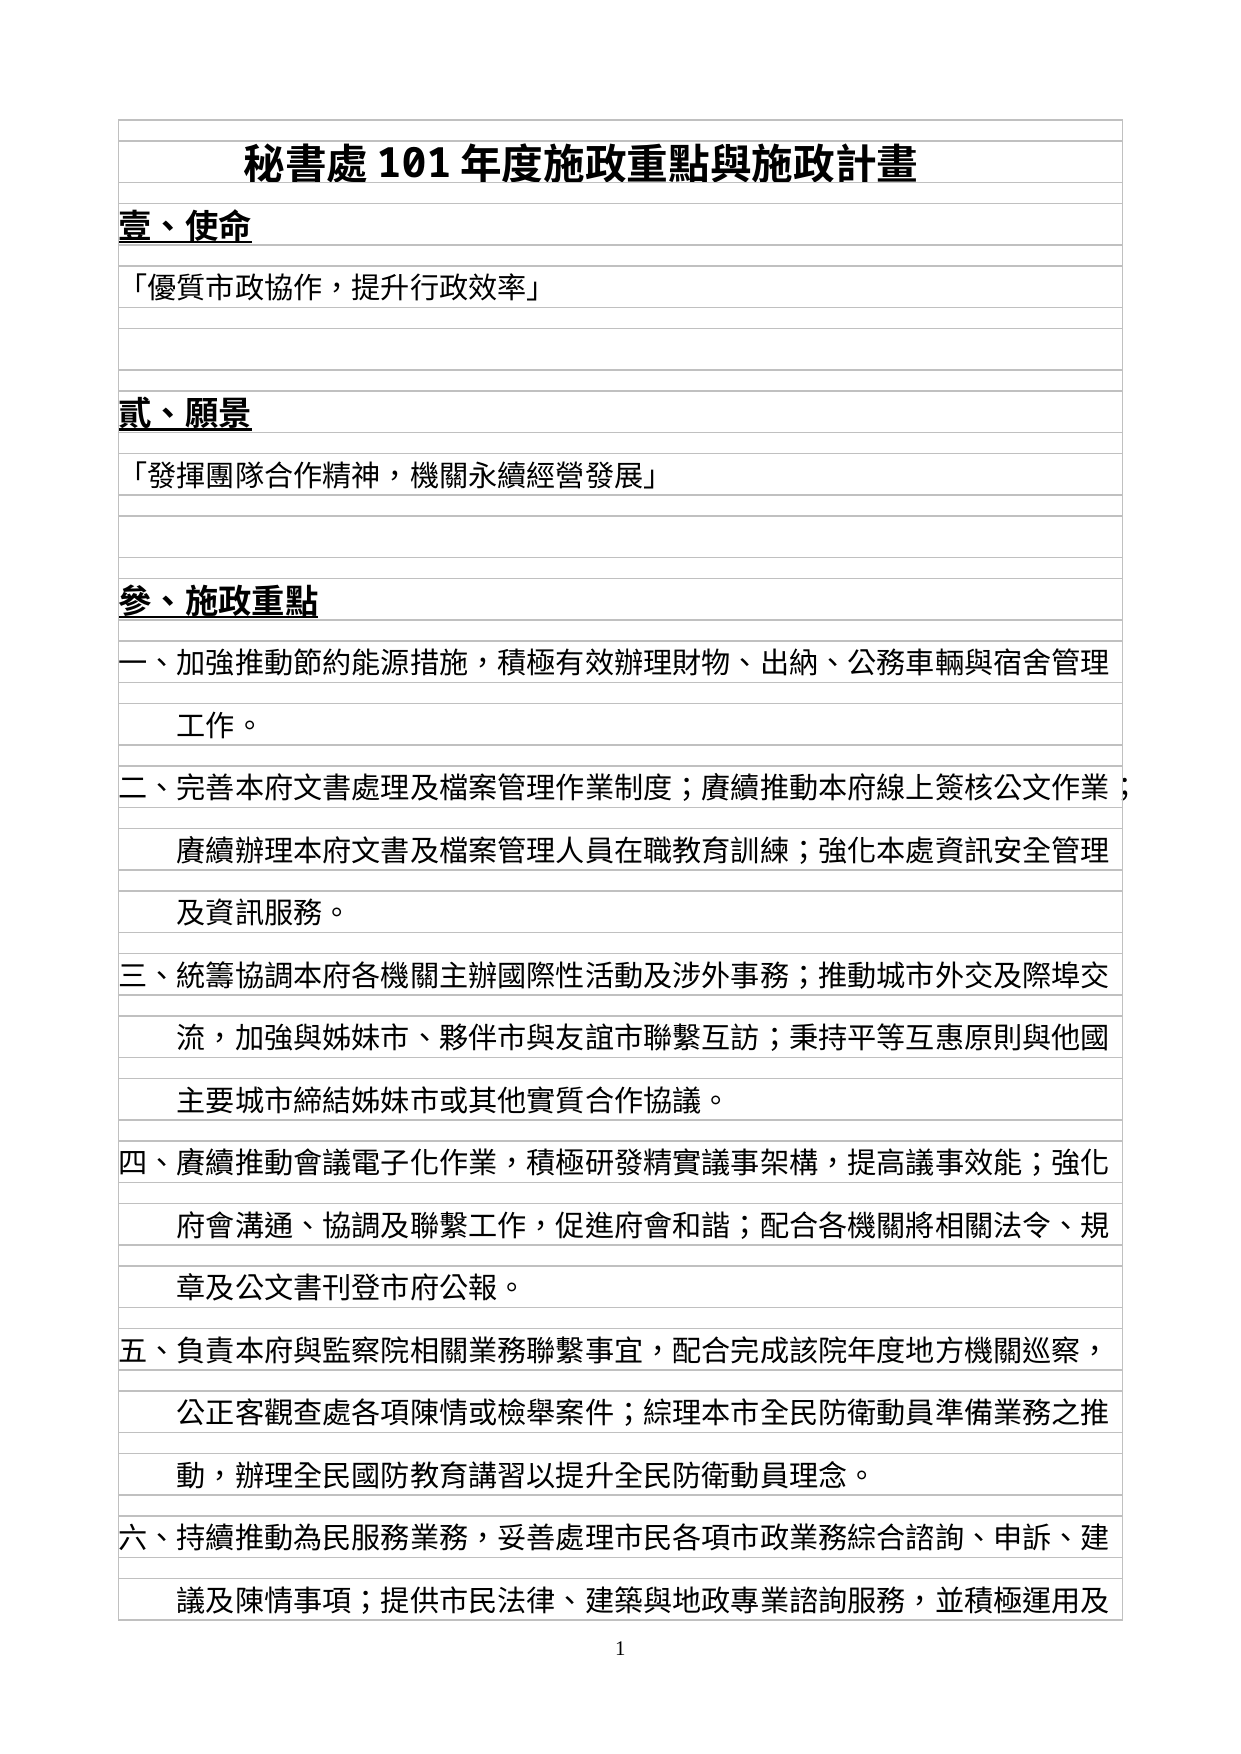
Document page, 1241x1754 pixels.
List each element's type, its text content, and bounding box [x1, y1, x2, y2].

text 工作。 [119, 704, 1122, 744]
text [119, 371, 1122, 390]
text 「發揮團隊合作精神，機關永續經營發展」 [119, 454, 1122, 494]
text 壹、使命 [119, 204, 1122, 244]
text [119, 1121, 1122, 1140]
text 二、完善本府文書處理及檔案管理作業制度；賡續推動本府線上簽核公文作業；賡續辦理本府文書及檔案管理人員在職教育訓練；強化本處資訊安全管理及資訊服務。 [119, 892, 1122, 932]
text 四、賡續推動會議電子化作業，積極研發精實議事架構，提高議事效能；強化 [119, 1142, 1122, 1182]
text [119, 996, 1122, 1015]
text [119, 1183, 1122, 1203]
text 章及公文書刊登市府公報。 [119, 1267, 1122, 1307]
text 二、完善本府文書處理及檔案管理作業制度；賡續推動本府線上簽核公文作業；賡續辦理本府文書及檔案管理人員在職教育訓練；強化本處資訊安全管理及資訊服務。 [119, 746, 1122, 765]
text [119, 933, 1122, 953]
text 府會溝通、協調及聯繫工作，促進府會和諧；配合各機關將相關法令、規 [119, 1204, 1122, 1244]
text 「優質市政協作，提升行政效率」 [119, 267, 1122, 307]
text 二、完善本府文書處理及檔案管理作業制度；賡續推動本府線上簽核公文作業；賡續辦理本府文書及檔案管理人員在職教育訓練；強化本處資訊安全管理及資訊服務。 [119, 829, 1122, 869]
text 六、持續推動為民服務業務，妥善處理市民各項市政業務綜合諮詢、申訴、建 [119, 1517, 1122, 1557]
text [119, 1246, 1122, 1265]
text [119, 683, 1122, 703]
text [119, 558, 1122, 578]
text 議及陳情事項；提供市民法律、建築與地政專業諮詢服務，並積極運用及 [119, 1579, 1122, 1619]
text 貳、願景 [119, 392, 1122, 432]
text [119, 183, 1122, 203]
text 一、加強推動節約能源措施，積極有效辦理財物、出納、公務車輛與宿舍管理 [119, 642, 1122, 682]
text 主要城市締結姊妹市或其他實質合作協議。 [119, 1079, 1122, 1119]
text [119, 1058, 1122, 1078]
text 二、完善本府文書處理及檔案管理作業制度；賡續推動本府線上簽核公文作業；賡續辦理本府文書及檔案管理人員在職教育訓練；強化本處資訊安全管理及資訊服務。 [119, 808, 1122, 828]
text [119, 1496, 1122, 1515]
text 五、負責本府與監察院相關業務聯繫事宜，配合完成該院年度地方機關巡察， [119, 1329, 1122, 1369]
text 二、完善本府文書處理及檔案管理作業制度；賡續推動本府線上簽核公文作業；賡續辦理本府文書及檔案管理人員在職教育訓練；強化本處資訊安全管理及資訊服務。 [119, 767, 1122, 807]
title 秘書處101年度施政重點與施政計畫 [119, 142, 1122, 182]
text [119, 621, 1122, 640]
text [119, 433, 1122, 453]
text [119, 1558, 1122, 1578]
text [119, 1371, 1122, 1390]
text 參、施政重點 [119, 579, 1122, 619]
text [119, 246, 1122, 265]
text 三、統籌協調本府各機關主辦國際性活動及涉外事務；推動城市外交及際埠交 [119, 954, 1122, 994]
text 二、完善本府文書處理及檔案管理作業制度；賡續推動本府線上簽核公文作業；賡續辦理本府文書及檔案管理人員在職教育訓練；強化本處資訊安全管理及資訊服務。 [119, 871, 1122, 890]
text 公正客觀查處各項陳情或檢舉案件；綜理本市全民防衛動員準備業務之推 [119, 1392, 1122, 1432]
text 流，加強與姊妹市、夥伴市與友誼市聯繫互訪；秉持平等互惠原則與他國 [119, 1017, 1122, 1057]
text 動，辦理全民國防教育講習以提升全民防衛動員理念。 [119, 1454, 1122, 1494]
title [119, 121, 1122, 140]
text [119, 1308, 1122, 1328]
text [119, 1433, 1122, 1453]
